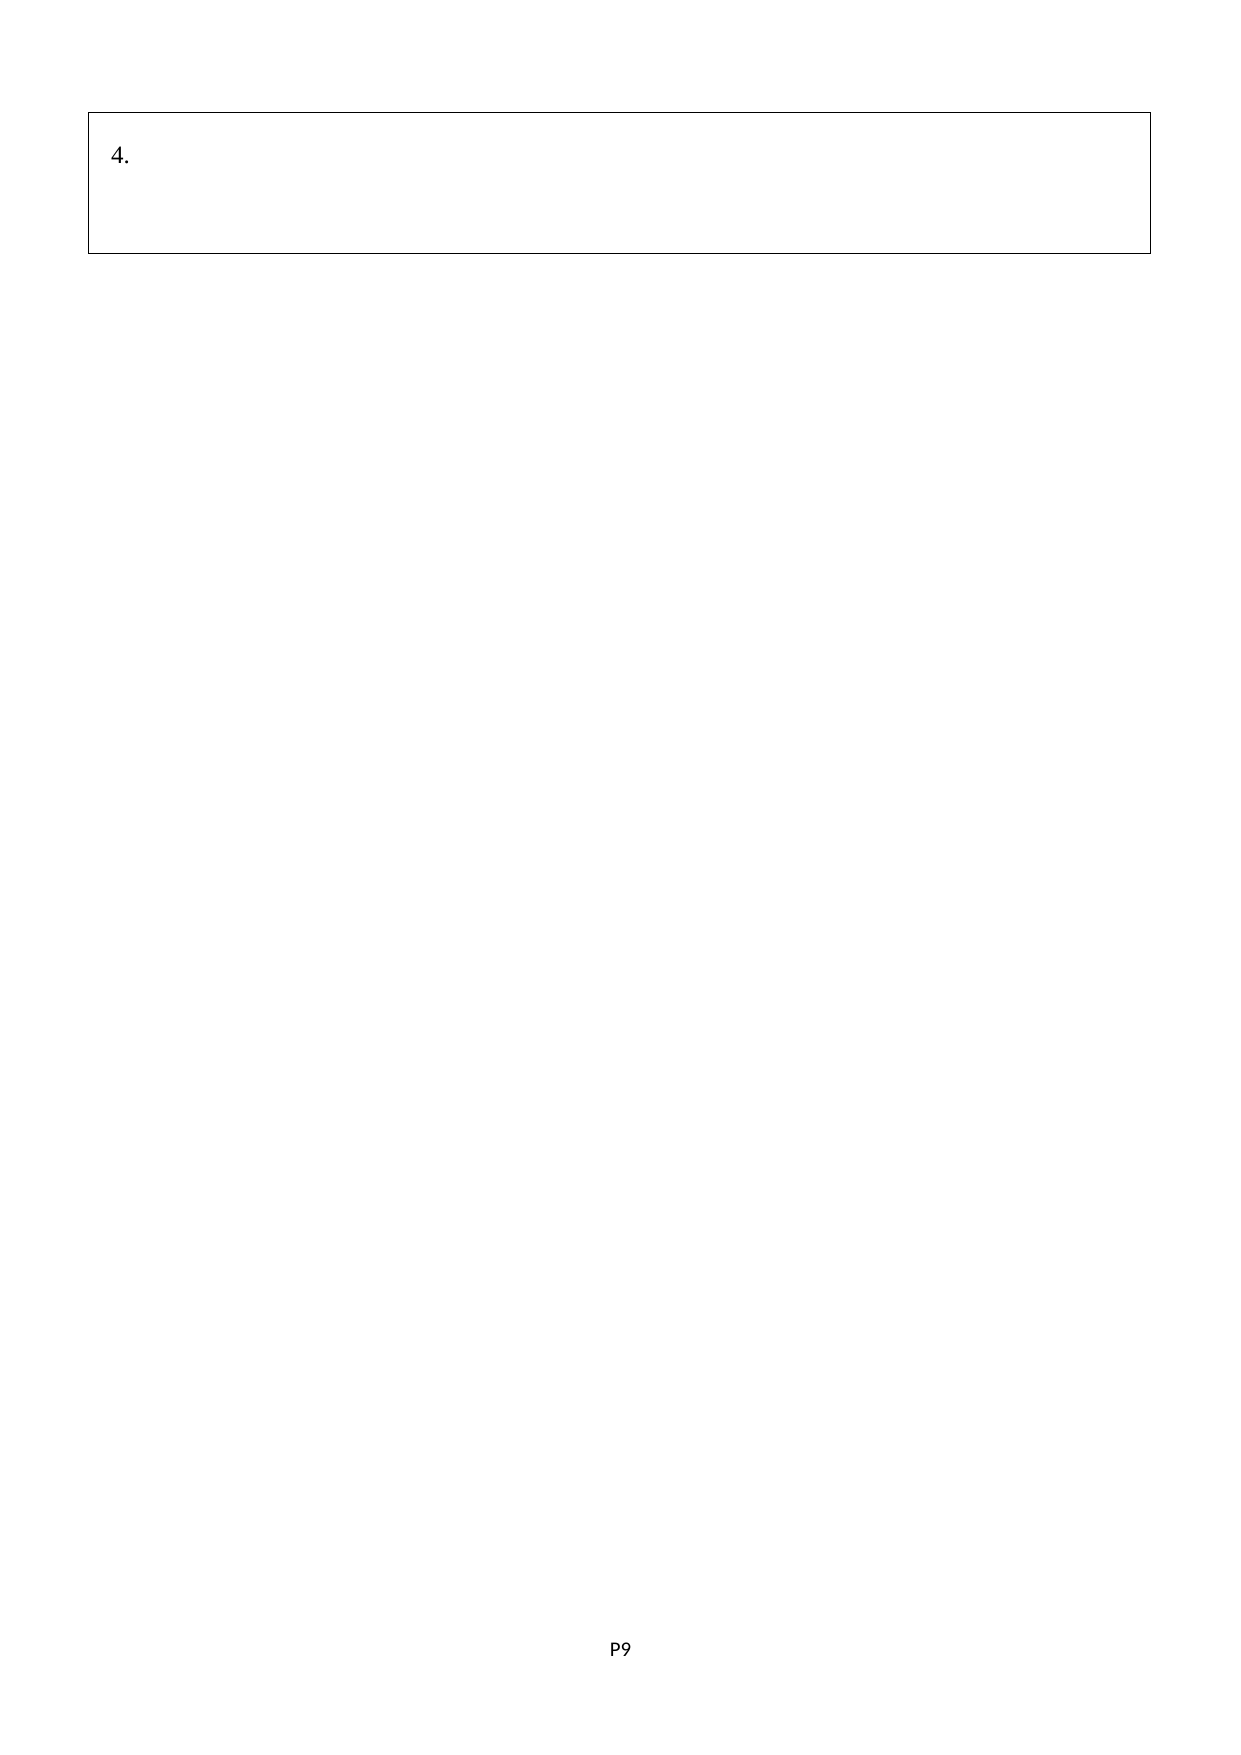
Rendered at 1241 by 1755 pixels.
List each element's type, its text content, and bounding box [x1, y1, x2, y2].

table_cell 4. [89, 113, 1150, 253]
